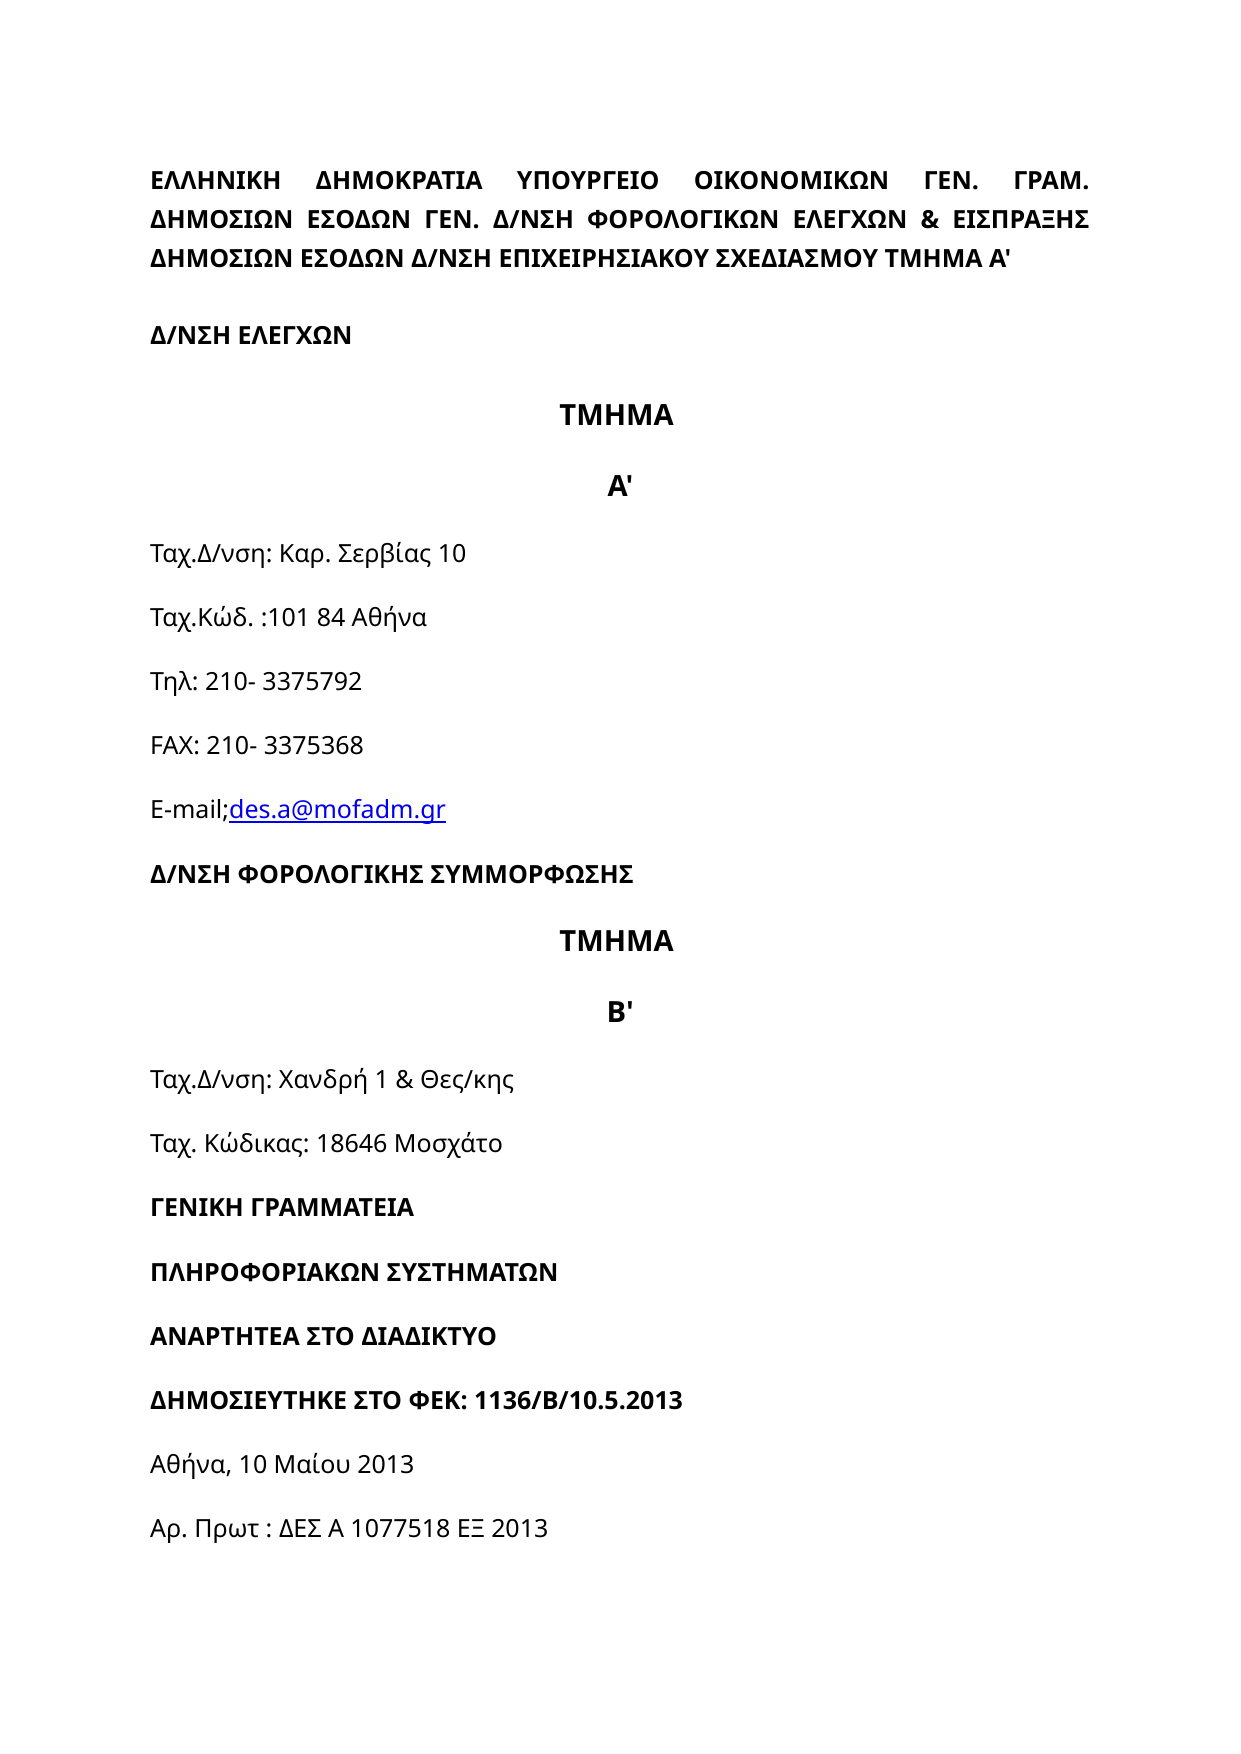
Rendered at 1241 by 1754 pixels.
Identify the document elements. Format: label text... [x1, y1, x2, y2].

subtitle Α' [150, 465, 1090, 504]
text Δ/ΝΣΗ ΦΟΡΟΛΟΓΙΚΗΣ ΣΥΜΜΟΡΦΩΣΗΣ [150, 856, 1090, 890]
text ΔΗΜΟΣΙΕΥΤΗΚΕ ΣΤΟ ΦΕΚ: 1136/B/10.5.2013 [150, 1382, 1090, 1417]
text ΓΕΝΙΚΗ ΓΡΑΜΜΑΤΕΙΑ [150, 1190, 1090, 1224]
text E-mail;des.a@mofadm.gr [150, 792, 1090, 826]
text Ταχ. Κώδικας: 18646 Μοσχάτο [150, 1126, 1090, 1160]
text Ταχ.Δ/νση: Χανδρή 1 & Θες/κης [150, 1062, 1090, 1096]
subtitle Β' [150, 991, 1090, 1031]
text Ταχ.Κώδ. :101 84 Αθήνα [150, 599, 1090, 634]
title Δ/ΝΣΗ ΕΛΕΓΧΩΝ [150, 317, 1090, 352]
text Ταχ.Δ/νση: Καρ. Σερβίας 10 [150, 535, 1090, 569]
text Αθήνα, 10 Μαίου 2013 [150, 1447, 1090, 1481]
text ΑΝΑΡΤΗΤΕΑ ΣΤΟ ΔΙΑΔΙΚΤΥΟ [150, 1318, 1090, 1352]
subtitle ΤΜΗΜΑ [150, 394, 1090, 434]
text FAX: 210- 3375368 [150, 728, 1090, 762]
text Τηλ: 210- 3375792 [150, 664, 1090, 698]
title ΕΛΛΗΝΙΚΗ ΔΗΜΟΚΡΑΤΙΑ ΥΠΟΥΡΓΕΙΟ ΟΙΚΟΝΟΜΙΚΩΝ ΓΕΝ. ΓΡΑΜ. ΔΗΜΟΣΙΩΝ ΕΣΟΔΩΝ ΓΕΝ. Δ/ΝΣΗ ΦΟΡΟΛΟΓΙΚΩΝ ΕΛΕΓΧΩΝ & ΕΙΣΠΡΑΞΗΣ ΔΗΜΟΣΙΩΝ ΕΣΟΔΩΝ Δ/ΝΣΗ ΕΠΙΧΕΙΡΗΣΙΑΚΟΥ ΣΧΕΔΙΑΣΜΟΥ ΤΜΗΜΑ Α' [150, 162, 1090, 275]
text Αρ. Πρωτ : ΔΕΣ Α 1077518 ΕΞ 2013 [150, 1511, 1090, 1545]
subtitle ΤΜΗΜΑ [150, 920, 1090, 960]
text ΠΛΗΡΟΦΟΡΙΑΚΩΝ ΣΥΣΤΗΜΑΤΩΝ [150, 1254, 1090, 1288]
